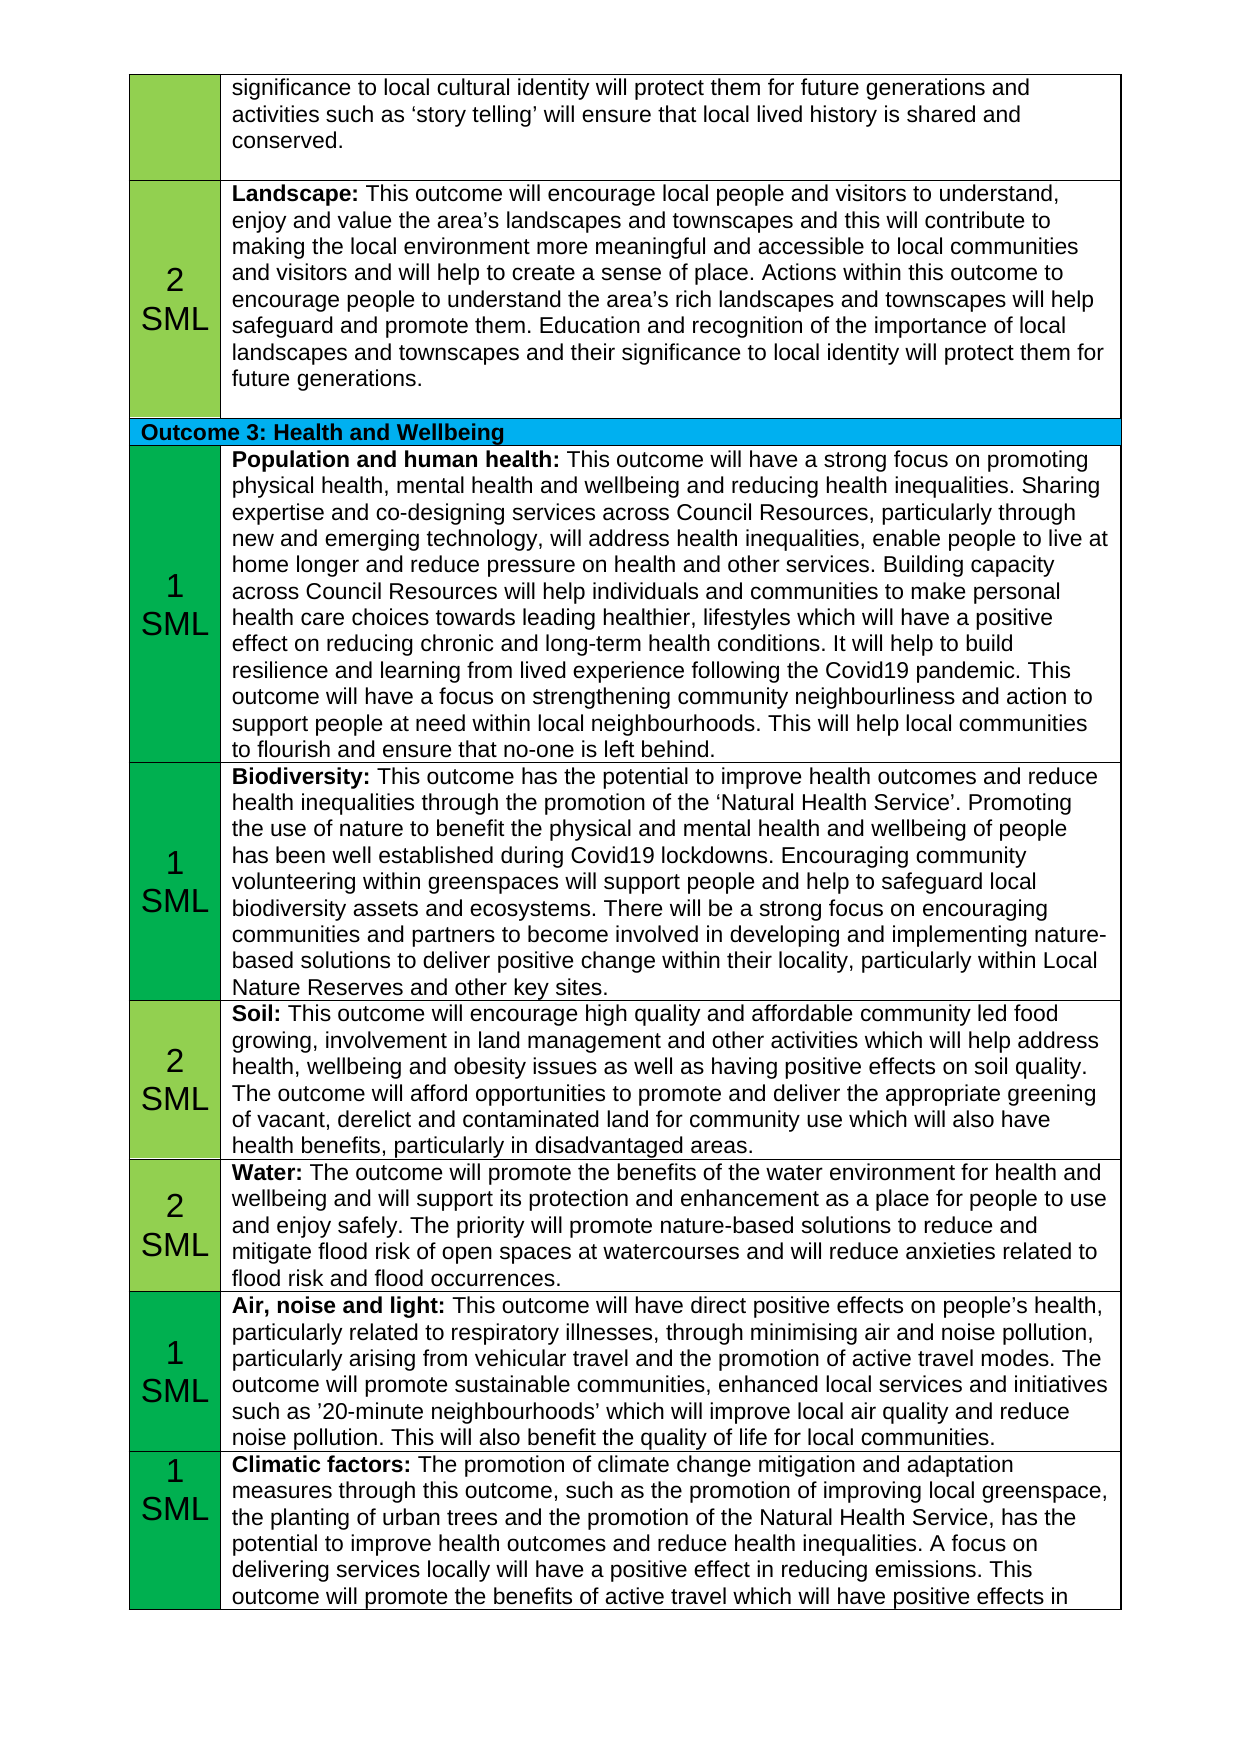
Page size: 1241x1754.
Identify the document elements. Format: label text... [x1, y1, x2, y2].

table_cell 2 SML [130, 1160, 220, 1291]
table_cell Air, noise and light: This outcome will have direct positive effects on people’s health, particularly related to respiratory illnesses, through minimising air and noise pollution, particularly arising from vehicular travel and the promotion of active travel modes. The outcome will promote sustainable communities, enhanced local services and initiatives such as ’20-minute neighbourhoods’ which will improve local air quality and reduce noise pollution. This will also benefit the quality of life for local communities. [221, 1292, 1120, 1451]
table_cell Climatic factors: The promotion of climate change mitigation and adaptation measures through this outcome, such as the promotion of improving local greenspace, the planting of urban trees and the promotion of the Natural Health Service, has the potential to improve health outcomes and reduce health inequalities. A focus on delivering services locally will have a positive effect in reducing emissions. This outcome will promote the benefits of active travel which will have positive effects in [221, 1452, 1120, 1609]
table_cell [130, 75, 220, 180]
table_cell 2 SML [130, 1001, 220, 1158]
table_cell 1 SML [130, 1452, 220, 1609]
table_cell Biodiversity: This outcome has the potential to improve health outcomes and reduce health inequalities through the promotion of the ‘Natural Health Service’. Promoting the use of nature to benefit the physical and mental health and wellbeing of people has been well established during Covid19 lockdowns. Encouraging community volunteering within greenspaces will support people and help to safeguard local biodiversity assets and ecosystems. There will be a strong focus on encouraging communities and partners to become involved in developing and implementing nature-based solutions to deliver positive change within their locality, particularly within Local Nature Reserves and other key sites. [221, 763, 1120, 1000]
table_cell 1 SML [130, 446, 220, 762]
table_cell Soil: This outcome will encourage high quality and affordable community led food growing, involvement in land management and other activities which will help address health, wellbeing and obesity issues as well as having positive effects on soil quality. The outcome will afford opportunities to promote and deliver the appropriate greening of vacant, derelict and contaminated land for community use which will also have health benefits, particularly in disadvantaged areas. [221, 1001, 1120, 1158]
table_cell 1 SML [130, 1292, 220, 1451]
table_cell 2 SML [130, 181, 220, 417]
table_cell 1 SML [130, 763, 220, 1000]
table_cell Water: The outcome will promote the benefits of the water environment for health and wellbeing and will support its protection and enhancement as a place for people to use and enjoy safely. The priority will promote nature-based solutions to reduce and mitigate flood risk of open spaces at watercourses and will reduce anxieties related to flood risk and flood occurrences. [221, 1160, 1120, 1291]
table_cell Population and human health: This outcome will have a strong focus on promoting physical health, mental health and wellbeing and reducing health inequalities. Sharing expertise and co-designing services across Council Resources, particularly through new and emerging technology, will address health inequalities, enable people to live at home longer and reduce pressure on health and other services. Building capacity across Council Resources will help individuals and communities to make personal health care choices towards leading healthier, lifestyles which will have a positive effect on reducing chronic and long-term health conditions. It will help to build resilience and learning from lived experience following the Covid19 pandemic. This outcome will have a focus on strengthening community neighbourliness and action to support people at need within local neighbourhoods. This will help local communities to flourish and ensure that no-one is left behind. [221, 446, 1120, 762]
table_cell significance to local cultural identity will protect them for future generations and activities such as ‘story telling’ will ensure that local lived history is shared and conserved. [221, 75, 1120, 180]
table_cell Outcome 3: Health and Wellbeing [130, 419, 1121, 445]
table_cell Landscape: This outcome will encourage local people and visitors to understand, enjoy and value the area’s landscapes and townscapes and this will contribute to making the local environment more meaningful and accessible to local communities and visitors and will help to create a sense of place. Actions within this outcome to encourage people to understand the area’s rich landscapes and townscapes will help safeguard and promote them. Education and recognition of the importance of local landscapes and townscapes and their significance to local identity will protect them for future generations. [221, 181, 1120, 417]
